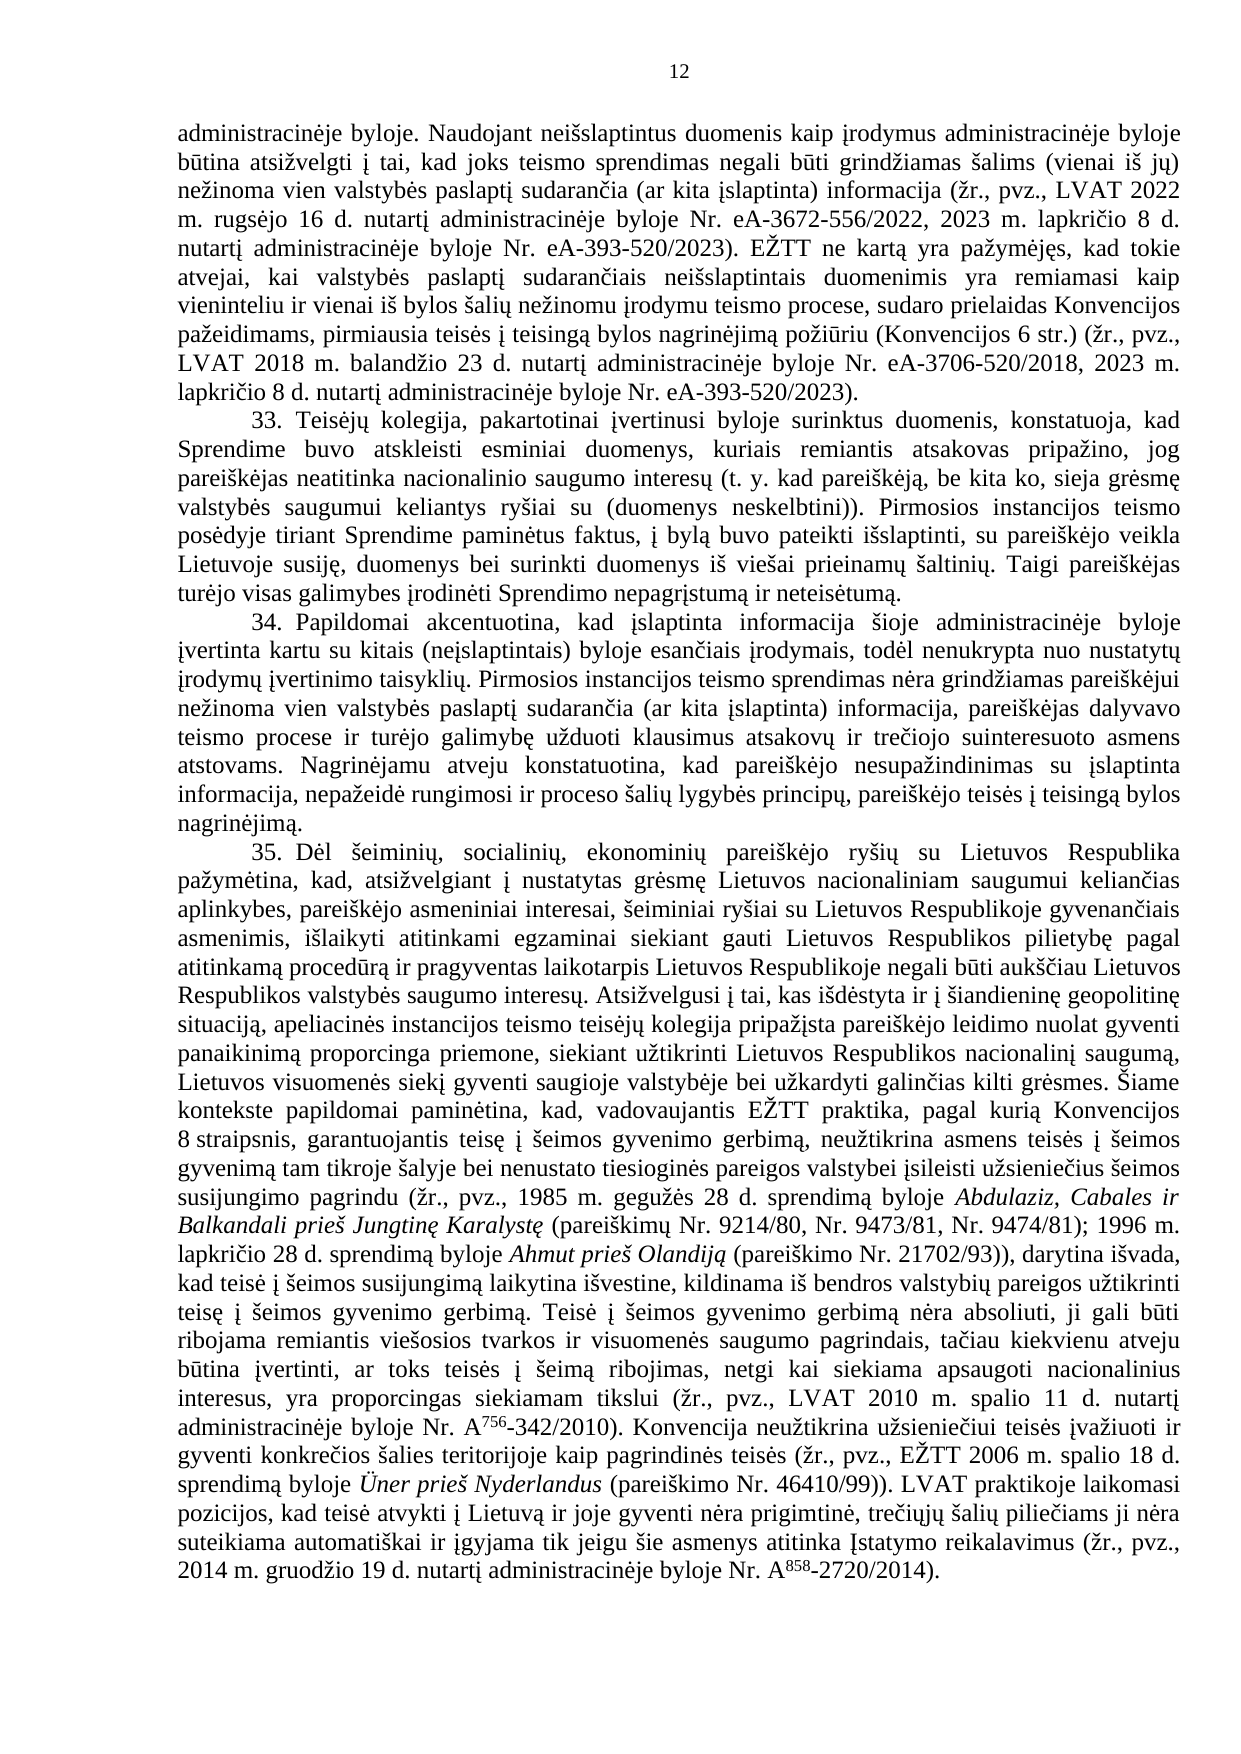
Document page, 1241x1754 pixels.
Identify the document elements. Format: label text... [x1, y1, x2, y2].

text 34. Papildomai akcentuotina, kad įslaptinta informacija šioje administracinėje byloje įvertinta kartu su kitais (neįslaptintais) byloje esančiais įrodymais, todėl nenukrypta nuo nustatytų įrodymų įvertinimo taisyklių. Pirmosios instancijos teismo sprendimas nėra grindžiamas pareiškėjui nežinoma vien valstybės paslaptį sudarančia (ar kita įslaptinta) informacija, pareiškėjas dalyvavo teismo procese ir turėjo galimybę užduoti klausimus atsakovų ir trečiojo suinteresuoto asmens atstovams. Nagrinėjamu atveju konstatuotina, kad pareiškėjo nesupažindinimas su įslaptinta informacija, nepažeidė rungimosi ir proceso šalių lygybės principų, pareiškėjo teisės į teisingą bylos nagrinėjimą. [177, 607, 1181, 837]
text 35. Dėl šeiminių, socialinių, ekonominių pareiškėjo ryšių su Lietuvos Respublika pažymėtina, kad, atsižvelgiant į nustatytas grėsmę Lietuvos nacionaliniam saugumui keliančias aplinkybes, pareiškėjo asmeniniai interesai, šeiminiai ryšiai su Lietuvos Respublikoje gyvenančiais asmenimis, išlaikyti atitinkami egzaminai siekiant gauti Lietuvos Respublikos pilietybę pagal atitinkamą procedūrą ir pragyventas laikotarpis Lietuvos Respublikoje negali būti aukščiau Lietuvos Respublikos valstybės saugumo interesų. Atsižvelgusi į tai, kas išdėstyta ir į šiandieninę geopolitinę situaciją, apeliacinės instancijos teismo teisėjų kolegija pripažįsta pareiškėjo leidimo nuolat gyventi panaikinimą proporcinga priemone, siekiant užtikrinti Lietuvos Respublikos nacionalinį saugumą, Lietuvos visuomenės siekį gyventi saugioje valstybėje bei užkardyti galinčias kilti grėsmes. Šiame kontekste papildomai paminėtina, kad, vadovaujantis EŽTT praktika, pagal kurią Konvencijos 8 straipsnis, garantuojantis teisę į šeimos gyvenimo gerbimą, neužtikrina asmens teisės į šeimos gyvenimą tam tikroje šalyje bei nenustato tiesioginės pareigos valstybei įsileisti užsieniečius šeimos susijungimo pagrindu (žr., pvz., 1985 m. gegužės 28 d. sprendimą byloje Abdulaziz, Cabales ir Balkandali prieš Jungtinę Karalystę (pareiškimų Nr. 9214/80, Nr. 9473/81, Nr. 9474/81); 1996 m. lapkričio 28 d. sprendimą byloje Ahmut prieš Olandiją (pareiškimo Nr. 21702/93)), darytina išvada, kad teisė į šeimos susijungimą laikytina išvestine, kildinama iš bendros valstybių pareigos užtikrinti teisę į šeimos gyvenimo gerbimą. Teisė į šeimos gyvenimo gerbimą nėra absoliuti, ji gali būti ribojama remiantis viešosios tvarkos ir visuomenės saugumo pagrindais, tačiau kiekvienu atveju būtina įvertinti, ar toks teisės į šeimą ribojimas, netgi kai siekiama apsaugoti nacionalinius interesus, yra proporcingas siekiamam tikslui (žr., pvz., LVAT 2010 m. spalio 11 d. nutartį administracinėje byloje Nr. A756-342/2010). Konvencija neužtikrina užsieniečiui teisės įvažiuoti ir gyventi konkrečios šalies teritorijoje kaip pagrindinės teisės (žr., pvz., EŽTT 2006 m. spalio 18 d. sprendimą byloje Üner prieš Nyderlandus (pareiškimo Nr. 46410/99)). LVAT praktikoje laikomasi pozicijos, kad teisė atvykti į Lietuvą ir joje gyventi nėra prigimtinė, trečiųjų šalių piliečiams ji nėra suteikiama automatiškai ir įgyjama tik jeigu šie asmenys atitinka Įstatymo reikalavimus (žr., pvz., 2014 m. gruodžio 19 d. nutartį administracinėje byloje Nr. A858-2720/2014). [177, 837, 1181, 1584]
text 33. Teisėjų kolegija, pakartotinai įvertinusi byloje surinktus duomenis, konstatuoja, kad Sprendime buvo atskleisti esminiai duomenys, kuriais remiantis atsakovas pripažino, jog pareiškėjas neatitinka nacionalinio saugumo interesų (t. y. kad pareiškėją, be kita ko, sieja grėsmę valstybės saugumui keliantys ryšiai su (duomenys neskelbtini)). Pirmosios instancijos teismo posėdyje tiriant Sprendime paminėtus faktus, į bylą buvo pateikti išslaptinti, su pareiškėjo veikla Lietuvoje susiję, duomenys bei surinkti duomenys iš viešai prieinamų šaltinių. Taigi pareiškėjas turėjo visas galimybes įrodinėti Sprendimo nepagrįstumą ir neteisėtumą. [177, 406, 1181, 607]
text administracinėje byloje. Naudojant neišslaptintus duomenis kaip įrodymus administracinėje byloje būtina atsižvelgti į tai, kad joks teismo sprendimas negali būti grindžiamas šalims (vienai iš jų) nežinoma vien valstybės paslaptį sudarančia (ar kita įslaptinta) informacija (žr., pvz., LVAT 2022 m. rugsėjo 16 d. nutartį administracinėje byloje Nr. eA-3672-556/2022, 2023 m. lapkričio 8 d. nutartį administracinėje byloje Nr. eA-393-520/2023). EŽTT ne kartą yra pažymėjęs, kad tokie atvejai, kai valstybės paslaptį sudarančiais neišslaptintais duomenimis yra remiamasi kaip vieninteliu ir vienai iš bylos šalių nežinomu įrodymu teismo procese, sudaro prielaidas Konvencijos pažeidimams, pirmiausia teisės į teisingą bylos nagrinėjimą požiūriu (Konvencijos 6 str.) (žr., pvz., LVAT 2018 m. balandžio 23 d. nutartį administracinėje byloje Nr. eA-3706-520/2018, 2023 m. lapkričio 8 d. nutartį administracinėje byloje Nr. eA-393-520/2023). [177, 118, 1181, 406]
